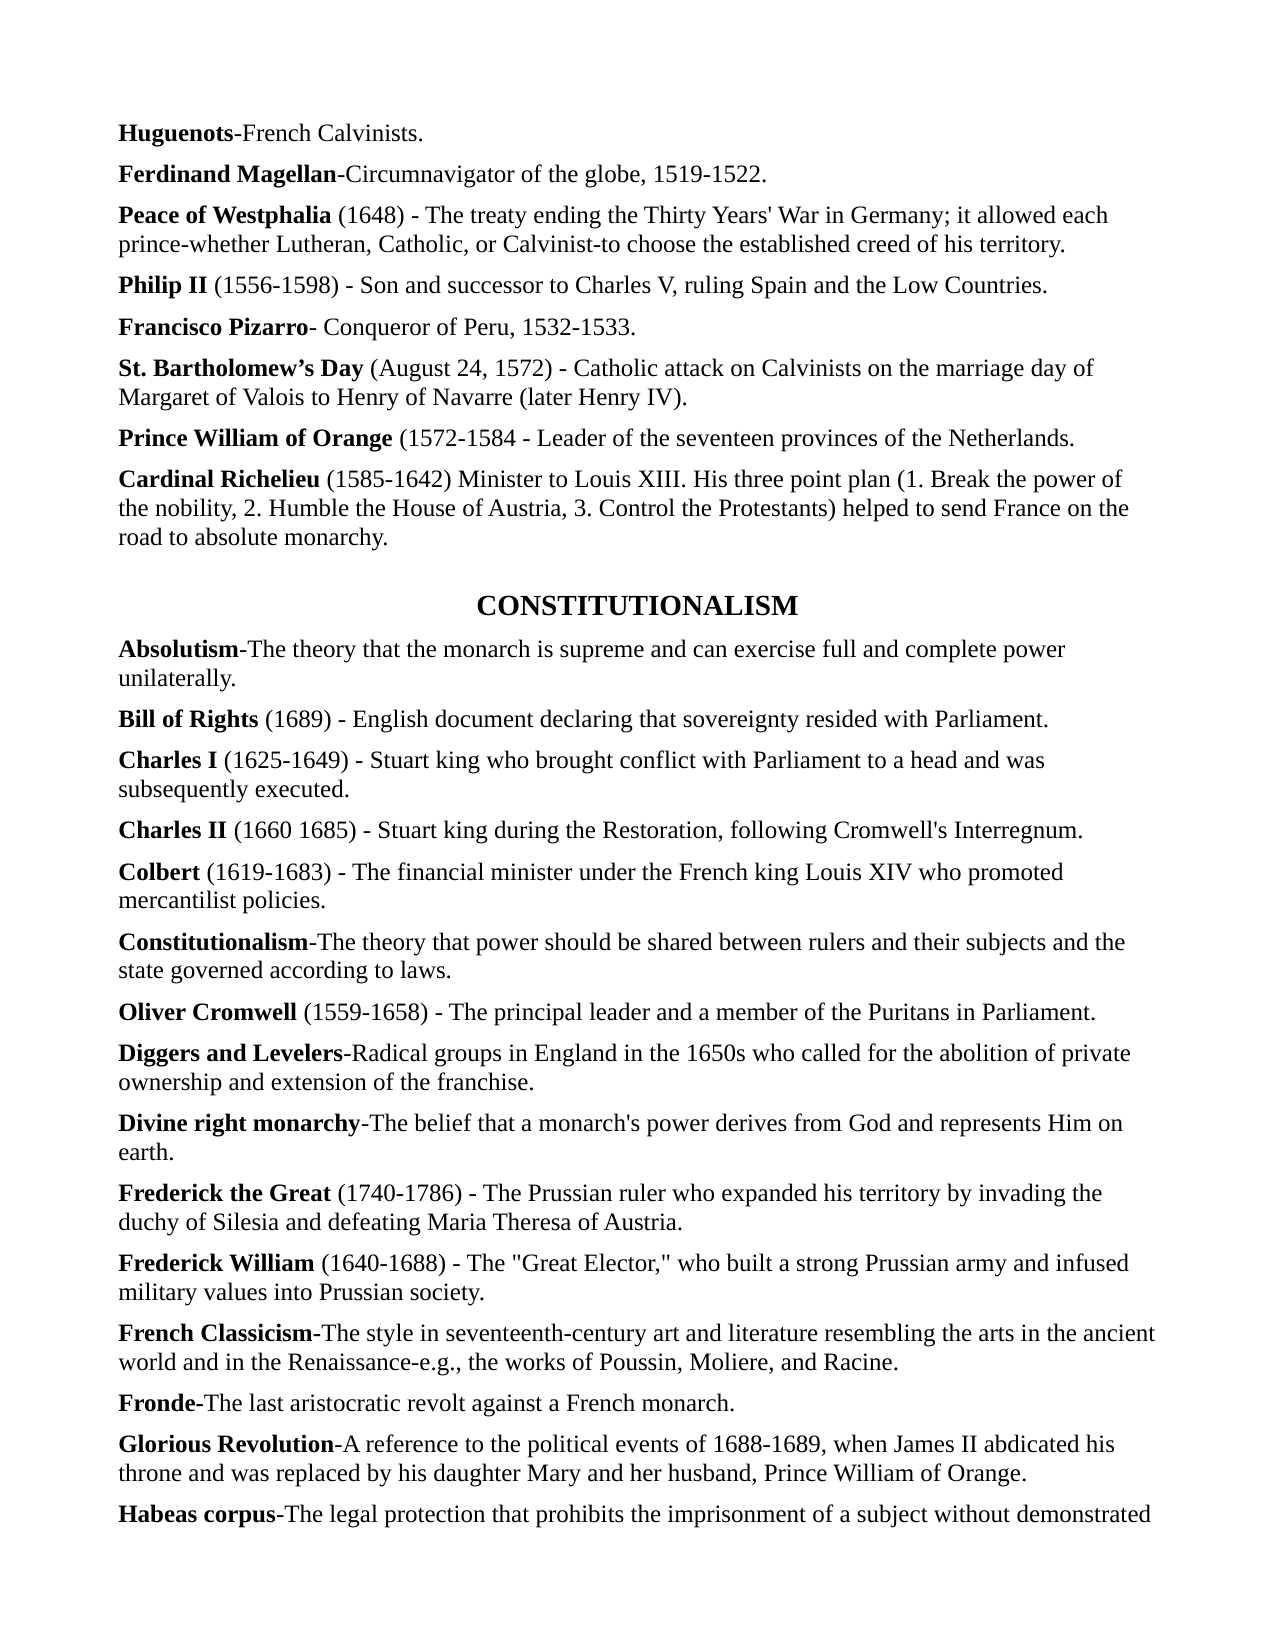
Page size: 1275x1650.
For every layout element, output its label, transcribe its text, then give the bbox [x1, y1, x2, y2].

text French Classicism-The style in seventeenth-century art and literature resembling the arts in the ancient world and in the Renaissance-e.g., the works of Poussin, Moliere, and Racine. [118, 1318, 1157, 1375]
text Divine right monarchy-The belief that a monarch's power derives from God and represents Him on earth. [118, 1108, 1157, 1165]
text Charles II (1660 1685) - Stuart king during the Restoration, following Cromwell's Interregnum. [118, 815, 1157, 844]
text Prince William of Orange (1572-1584 - Leader of the seventeen provinces of the Netherlands. [118, 423, 1157, 452]
text Absolutism-The theory that the monarch is supreme and can exercise full and complete power unilaterally. [118, 634, 1157, 692]
text Ferdinand Magellan-Circumnavigator of the globe, 1519-1522. [118, 159, 1157, 188]
text Constitutionalism-The theory that power should be shared between rulers and their subjects and the state governed according to laws. [118, 927, 1157, 984]
text Francisco Pizarro- Conqueror of Peru, 1532-1533. [118, 312, 1157, 341]
text Glorious Revolution-A reference to the political events of 1688-1689, when James II abdicated his throne and was replaced by his daughter Mary and her husband, Prince William of Orange. [118, 1429, 1157, 1487]
text Habeas corpus-The legal protection that prohibits the imprisonment of a subject without demonstrated [118, 1499, 1157, 1528]
text Colbert (1619-1683) - The financial minister under the French king Louis XIV who promoted mercantilist policies. [118, 857, 1157, 914]
text Cardinal Richelieu (1585-1642) Minister to Louis XIII. His three point plan (1. Break the power of the nobility, 2. Humble the House of Austria, 3. Control the Protestants) helped to send France on the road to absolute monarchy. [118, 464, 1157, 551]
text Oliver Cromwell (1559-1658) - The principal leader and a member of the Puritans in Parliament. [118, 997, 1157, 1025]
text Frederick the Great (1740-1786) - The Prussian ruler who expanded his territory by invading the duchy of Silesia and defeating Maria Theresa of Austria. [118, 1178, 1157, 1235]
text Frederick William (1640-1688) - The "Great Elector," who built a strong Prussian army and infused military values into Prussian society. [118, 1248, 1157, 1305]
text Diggers and Levelers-Radical groups in England in the 1650s who called for the abolition of private ownership and extension of the franchise. [118, 1038, 1157, 1095]
text Peace of Westphalia (1648) - The treaty ending the Thirty Years' War in Germany; it allowed each prince-whether Lutheran, Catholic, or Calvinist-to choose the established creed of his territory. [118, 201, 1157, 258]
text Bill of Rights (1689) - English document declaring that sovereignty resided with Parliament. [118, 704, 1157, 733]
text Philip II (1556-1598) - Son and successor to Charles V, ruling Spain and the Low Countries. [118, 271, 1157, 299]
text Huguenots-French Calvinists. [118, 118, 1157, 147]
text Charles I (1625-1649) - Stuart king who brought conflict with Parliament to a head and was subsequently executed. [118, 745, 1157, 803]
text Fronde-The last aristocratic revolt against a French monarch. [118, 1388, 1157, 1417]
subtitle CONSTITUTIONALISM [118, 588, 1157, 622]
text St. Bartholomew’s Day (August 24, 1572) - Catholic attack on Calvinists on the marriage day of Margaret of Valois to Henry of Navarre (later Henry IV). [118, 353, 1157, 411]
